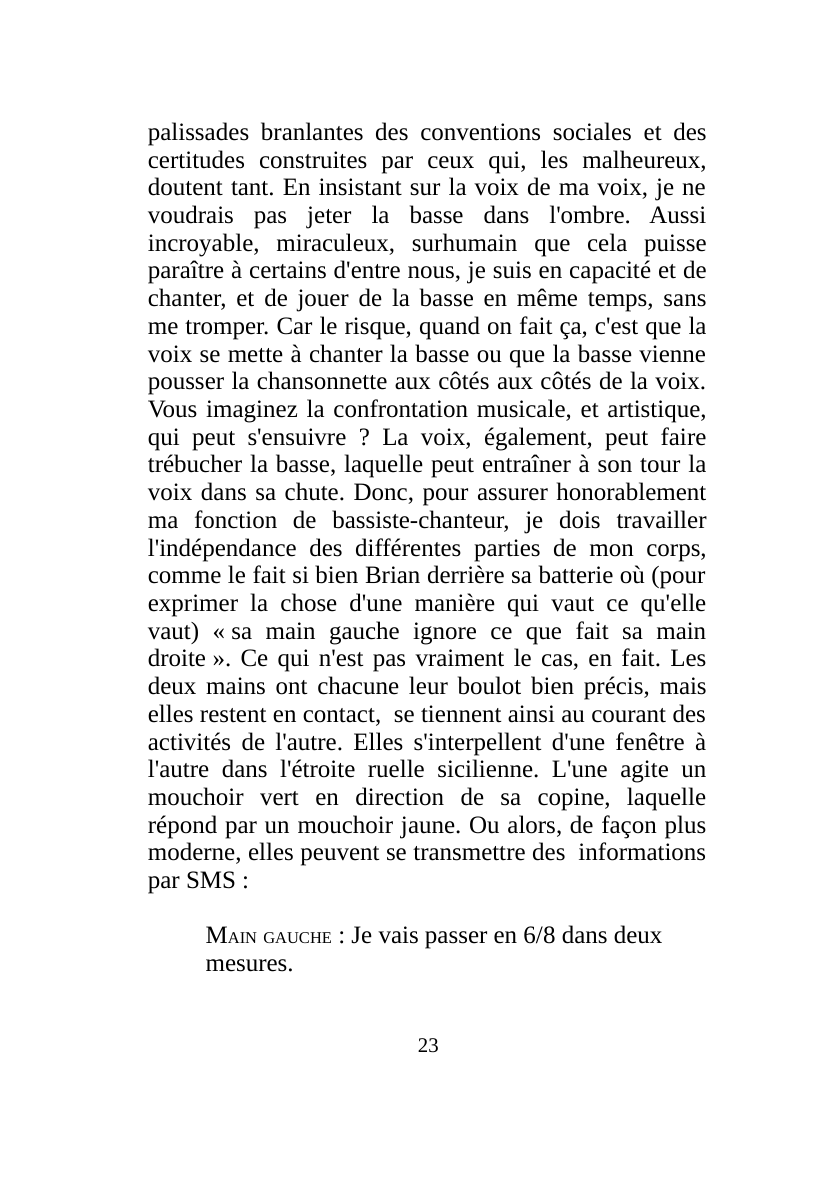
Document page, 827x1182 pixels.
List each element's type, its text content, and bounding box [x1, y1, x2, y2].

text palissades branlantes des conventions sociales et des certitudes construites par ceux qui, les malheureux, doutent tant. En insistant sur la voix de ma voix, je ne voudrais pas jeter la basse dans l'ombre. Aussi incroyable, miraculeux, surhumain que cela puisse paraître à certains d'entre nous, je suis en capacité et de chanter, et de jouer de la basse en même temps, sans me tromper. Car le risque, quand on fait ça, c'est que la voix se mette à chanter la basse ou que la basse vienne pousser la chansonnette aux côtés aux côtés de la voix. Vous imaginez la confrontation musicale, et artistique, qui peut s'ensuivre ? La voix, également, peut faire trébucher la basse, laquelle peut entraîner à son tour la voix dans sa chute. Donc, pour assurer honorablement ma fonction de bassiste-chanteur, je dois travailler l'indépendance des différentes parties de mon corps, comme le fait si bien Brian derrière sa batterie où (pour exprimer la chose d'une manière qui vaut ce qu'elle vaut) « sa main gauche ignore ce que fait sa main droite ». Ce qui n'est pas vraiment le cas, en fait. Les deux mains ont chacune leur boulot bien précis, mais elles restent en contact, se tiennent ainsi au courant des activités de l'autre. Elles s'interpellent d'une fenêtre à l'autre dans l'étroite ruelle sicilienne. L'une agite un mouchoir vert en direction de sa copine, laquelle répond par un mouchoir jaune. Ou alors, de façon plus moderne, elles peuvent se transmettre des informations par SMS : [148, 118, 707, 894]
text Main gauche : Je vais passer en 6/8 dans deux mesures. [205, 894, 707, 977]
